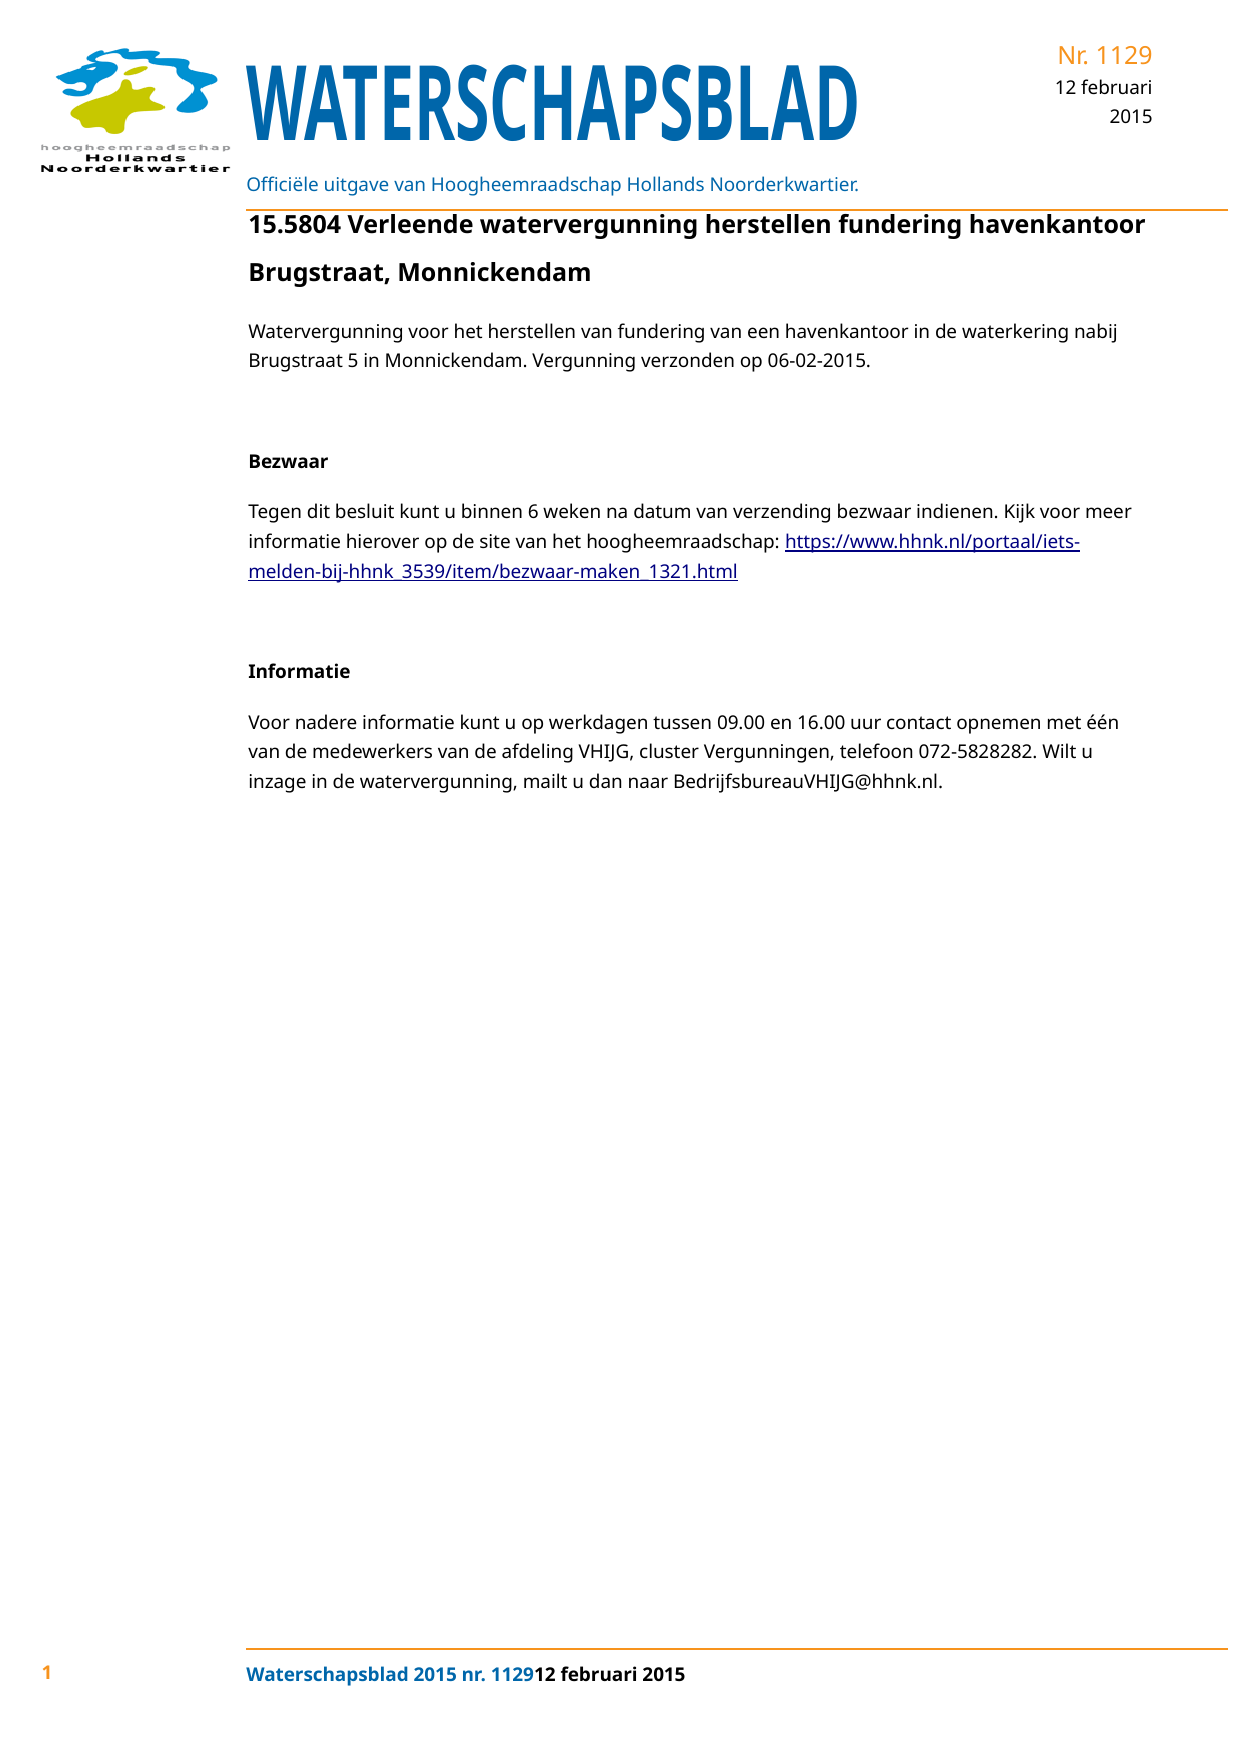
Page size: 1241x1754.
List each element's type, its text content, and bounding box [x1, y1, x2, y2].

text Bezwaar [248, 448, 1152, 474]
text Voor nadere informatie kunt u op werkdagen tussen 09.00 en 16.00 uur contact opnemen met één van de medewerkers van de afdeling VHIJG, cluster Vergunningen, telefoon 072-5828282. Wilt u inzage in de watervergunning, mailt u dan naar BedrijfsbureauVHIJG@hhnk.nl. [248, 709, 1152, 794]
text Watervergunning voor het herstellen van fundering van een havenkantoor in de waterkering nabij Brugstraat 5 in Monnickendam. Vergunning verzonden op 06-02-2015. [248, 318, 1152, 373]
text Informatie [248, 659, 1152, 684]
picture [41, 47, 231, 172]
text 15.5804 Verleende watervergunning herstellen fundering havenkantoor Brugstraat, Monnickendam [248, 211, 1152, 288]
text Tegen dit besluit kunt u binnen 6 weken na datum van verzending bezwaar indienen. Kijk voor meer informatie hierover op de site van het hoogheemraadschap: https://www.hhnk.nl/portaal/iets-melden-bij-hhnk_3539/item/bezwaar-maken_1321.html [248, 499, 1152, 584]
